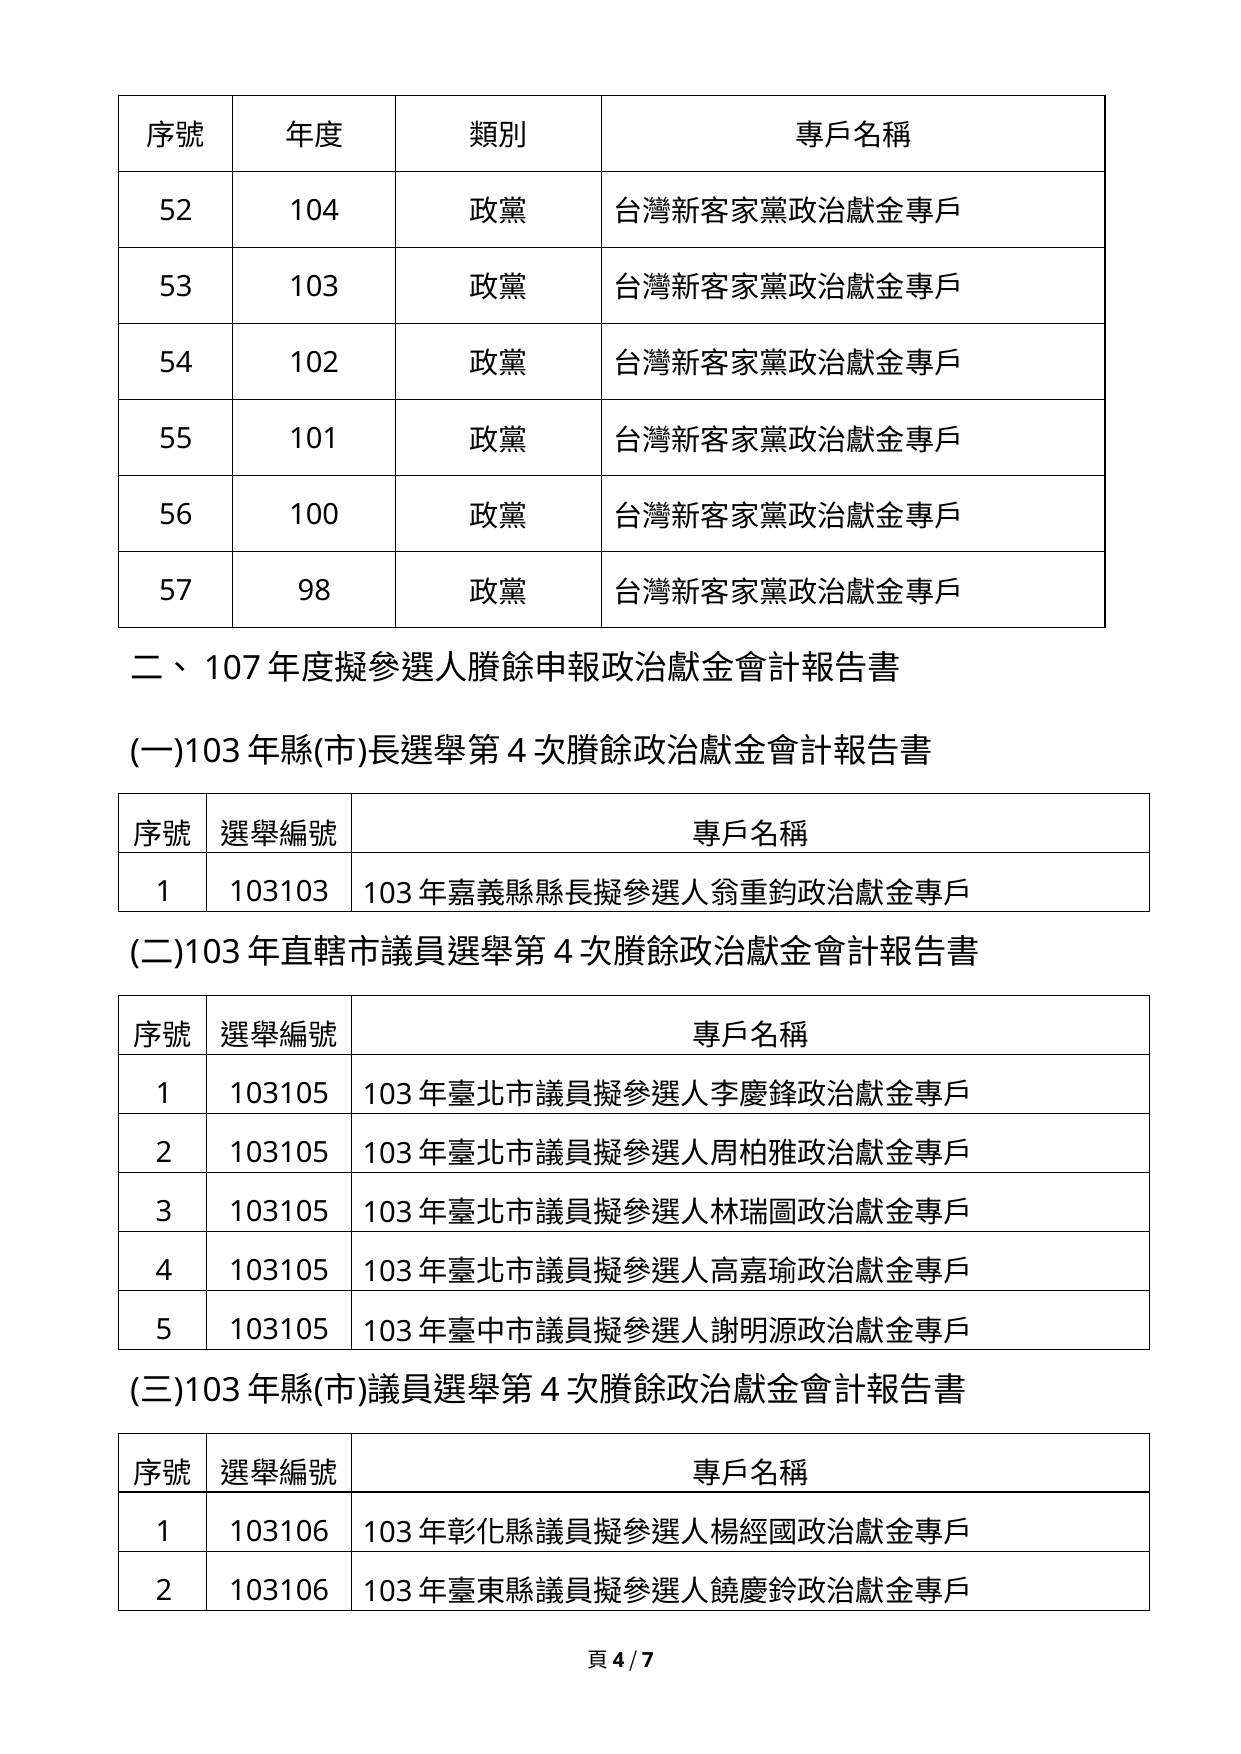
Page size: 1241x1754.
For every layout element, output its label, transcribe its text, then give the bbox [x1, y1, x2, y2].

table_cell 103年嘉義縣縣長擬參選人翁重鈞政治獻金專戶 [352, 853, 1149, 911]
table_cell 104 [233, 172, 395, 247]
table_cell 103106 [207, 1493, 351, 1551]
table_cell 103106 [207, 1552, 351, 1609]
table_header 選舉編號 [207, 996, 351, 1053]
text (一)103年縣(市)長選舉第4次賸餘政治獻金會計報告書 [130, 710, 1110, 785]
table_cell 1 [119, 1055, 206, 1113]
table_cell 103105 [207, 1173, 351, 1231]
table_header 專戶名稱 [352, 1434, 1149, 1491]
table_cell 102 [233, 324, 395, 399]
table_header 年度 [233, 96, 395, 171]
table_cell 政黨 [396, 172, 601, 247]
table_cell 103年臺東縣議員擬參選人饒慶鈴政治獻金專戶 [352, 1552, 1149, 1609]
table_cell 103年臺中市議員擬參選人謝明源政治獻金專戶 [352, 1291, 1149, 1349]
table_cell 台灣新客家黨政治獻金專戶 [602, 172, 1104, 247]
table_cell 53 [119, 248, 232, 323]
table_cell 2 [119, 1114, 206, 1172]
table_cell 103105 [207, 1232, 351, 1290]
table_cell 台灣新客家黨政治獻金專戶 [602, 248, 1104, 323]
table_cell 98 [233, 552, 395, 627]
table_cell 52 [119, 172, 232, 247]
table_cell 2 [119, 1552, 206, 1609]
table_cell 103 [233, 248, 395, 323]
table_header 專戶名稱 [352, 794, 1149, 852]
table_cell 103105 [207, 1114, 351, 1172]
table_cell 103年臺北市議員擬參選人李慶鋒政治獻金專戶 [352, 1055, 1149, 1113]
table_cell 台灣新客家黨政治獻金專戶 [602, 400, 1104, 475]
table_cell 台灣新客家黨政治獻金專戶 [602, 324, 1104, 399]
table_cell 台灣新客家黨政治獻金專戶 [602, 552, 1104, 627]
table_header 序號 [119, 996, 206, 1053]
table_header 專戶名稱 [602, 96, 1104, 171]
table_cell 103年臺北市議員擬參選人高嘉瑜政治獻金專戶 [352, 1232, 1149, 1290]
list 107年度擬參選人賸餘申報政治獻金會計報告書 [130, 628, 1110, 703]
text (三)103年縣(市)議員選舉第4次賸餘政治獻金會計報告書 [130, 1350, 1110, 1425]
table_header 序號 [119, 794, 206, 852]
table_cell 1 [119, 1493, 206, 1551]
table_cell 4 [119, 1232, 206, 1290]
table_cell 103年臺北市議員擬參選人周柏雅政治獻金專戶 [352, 1114, 1149, 1172]
table_cell 5 [119, 1291, 206, 1349]
table_cell 56 [119, 476, 232, 551]
table_cell 政黨 [396, 400, 601, 475]
table_cell 政黨 [396, 324, 601, 399]
table_cell 政黨 [396, 248, 601, 323]
table_cell 103105 [207, 1055, 351, 1113]
table_cell 101 [233, 400, 395, 475]
table_header 序號 [119, 96, 232, 171]
table_header 序號 [119, 1434, 206, 1491]
table_cell 57 [119, 552, 232, 627]
table_cell 103年臺北市議員擬參選人林瑞圖政治獻金專戶 [352, 1173, 1149, 1231]
table_header 選舉編號 [207, 794, 351, 852]
table_cell 103年彰化縣議員擬參選人楊經國政治獻金專戶 [352, 1493, 1149, 1551]
table_header 選舉編號 [207, 1434, 351, 1491]
table_header 類別 [396, 96, 601, 171]
text (二)103年直轄市議員選舉第4次賸餘政治獻金會計報告書 [130, 912, 1110, 987]
table_cell 政黨 [396, 476, 601, 551]
table_cell 3 [119, 1173, 206, 1231]
table_cell 55 [119, 400, 232, 475]
table_cell 100 [233, 476, 395, 551]
table_cell 103103 [207, 853, 351, 911]
table_header 專戶名稱 [352, 996, 1149, 1053]
table_cell 政黨 [396, 552, 601, 627]
table_cell 1 [119, 853, 206, 911]
table_cell 103105 [207, 1291, 351, 1349]
table_cell 54 [119, 324, 232, 399]
table_cell 台灣新客家黨政治獻金專戶 [602, 476, 1104, 551]
